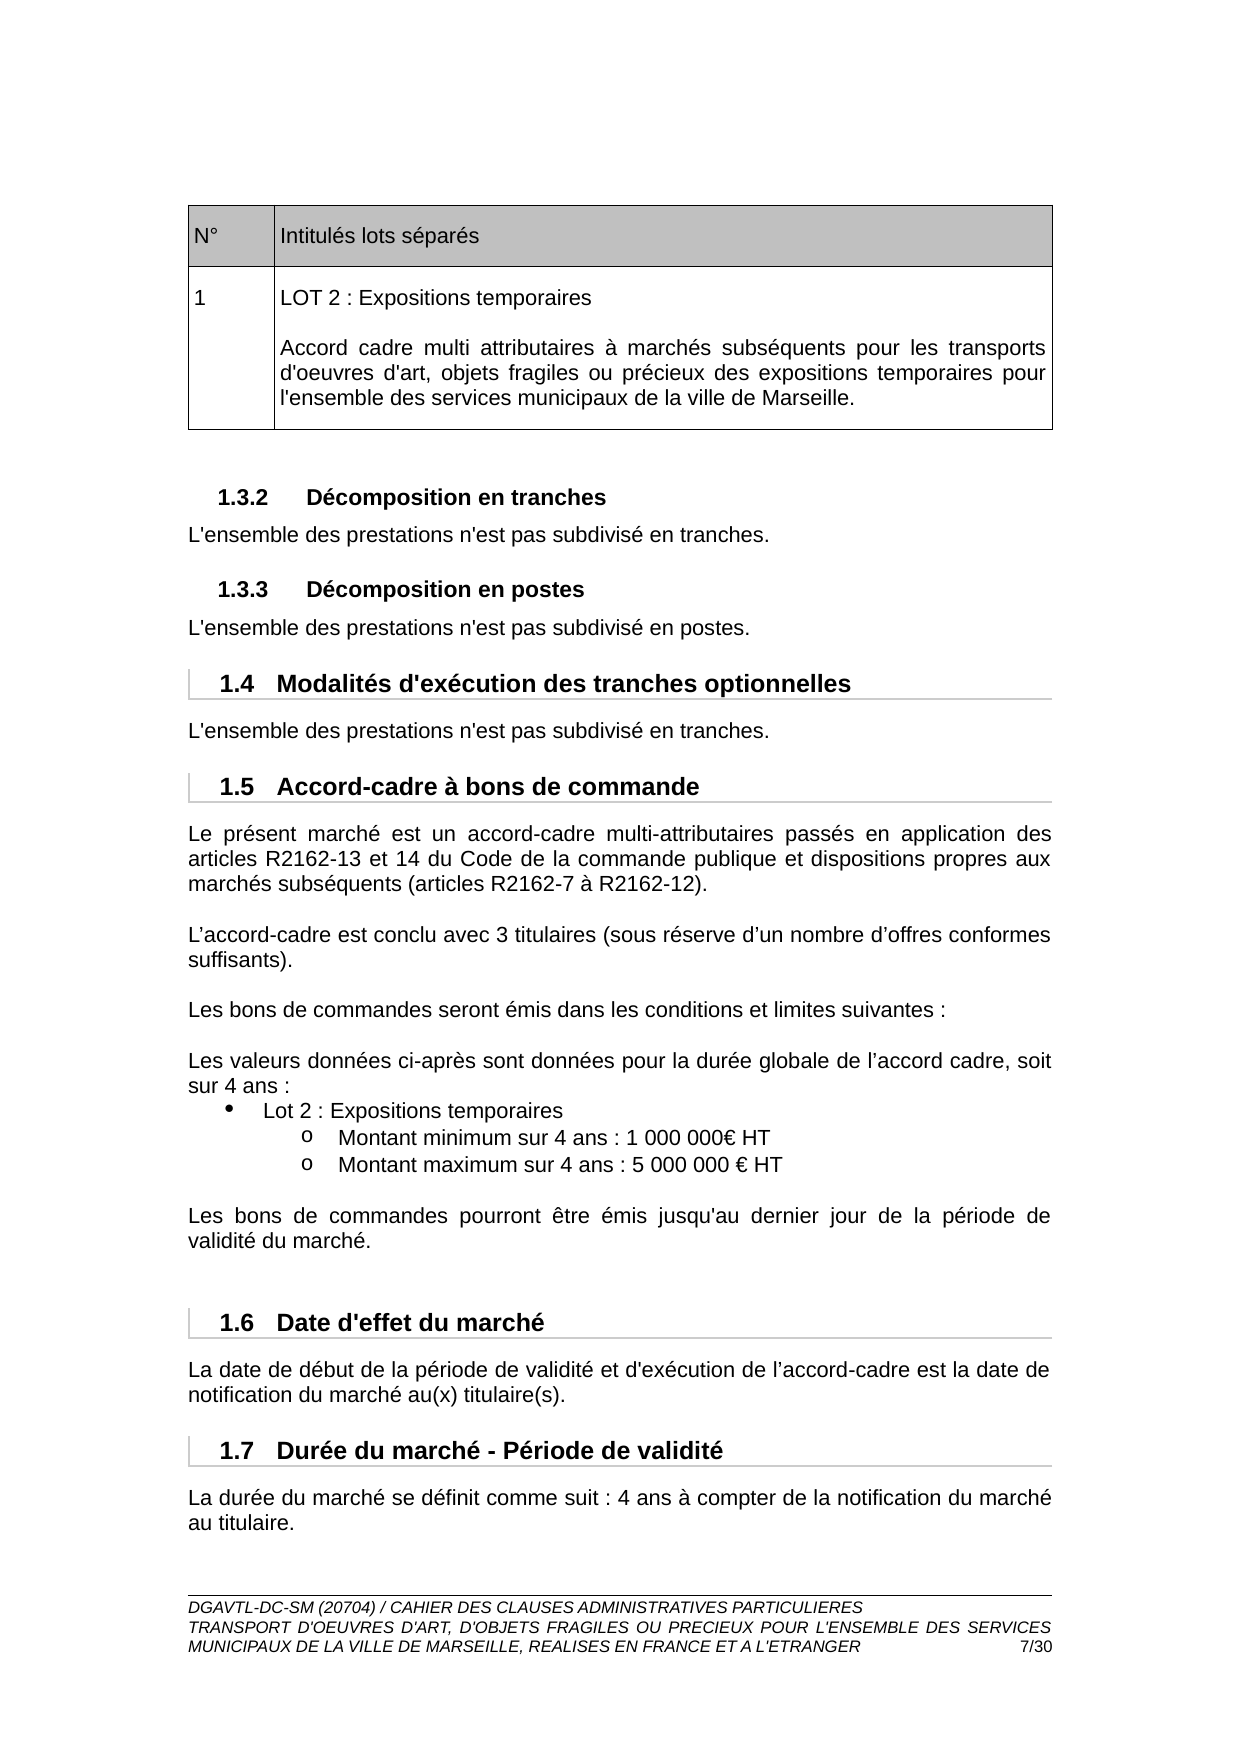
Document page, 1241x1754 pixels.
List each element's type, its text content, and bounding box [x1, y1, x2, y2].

text L'ensemble des prestations n'est pas subdivisé en tranches. [188, 718, 1052, 743]
list Lot 2 : Expositions temporaires [225, 1098, 1052, 1123]
text La date de début de la période de validité et d'exécution de l’accord-cadre est la date de notification du marché au(x) titulaire(s). [188, 1356, 1052, 1407]
list Montant maximum sur 4 ans : 5 000 000 € HT [300, 1151, 1052, 1178]
subtitle Durée du marché - Période de validité [190, 1436, 1052, 1465]
table_header N° [189, 206, 274, 266]
text Le présent marché est un accord-cadre multi-attributaires passés en application des articles R2162-13 et 14 du Code de la commande publique et dispositions propres aux marchés subséquents (articles R2162-7 à R2162-12). [188, 821, 1052, 897]
text Les bons de commandes seront émis dans les conditions et limites suivantes : [188, 997, 1052, 1023]
table_header Intitulés lots séparés [275, 206, 1052, 266]
text L'ensemble des prestations n'est pas subdivisé en postes. [188, 614, 1052, 640]
subtitle Décomposition en postes [188, 576, 1052, 603]
text La durée du marché se définit comme suit : 4 ans à compter de la notification du marché au titulaire. [188, 1485, 1052, 1535]
table_cell 1 [189, 267, 274, 429]
subtitle Date d'effet du marché [190, 1308, 1052, 1337]
text Les bons de commandes pourront être émis jusqu'au dernier jour de la période de validité du marché. [188, 1203, 1052, 1253]
text L’accord-cadre est conclu avec 3 titulaires (sous réserve d’un nombre d’offres conformes suffisants). [188, 922, 1052, 972]
list Montant minimum sur 4 ans : 1 000 000€ HT [300, 1123, 1052, 1151]
text L'ensemble des prestations n'est pas subdivisé en tranches. [188, 522, 1052, 547]
subtitle Décomposition en tranches [188, 483, 1052, 510]
subtitle Modalités d'exécution des tranches optionnelles [190, 669, 1052, 698]
subtitle Accord-cadre à bons de commande [188, 772, 1052, 801]
table_cell LOT 2 : Expositions temporaires Accord cadre multi attributaires à marchés subséquents pour les transports d'oeuvres d'art, objets fragiles ou précieux des expositions temporaires pour l'ensemble des services municipaux de la ville de Marseille. [275, 267, 1052, 429]
text Les valeurs données ci-après sont données pour la durée globale de l’accord cadre, soit sur 4 ans : [188, 1048, 1052, 1098]
